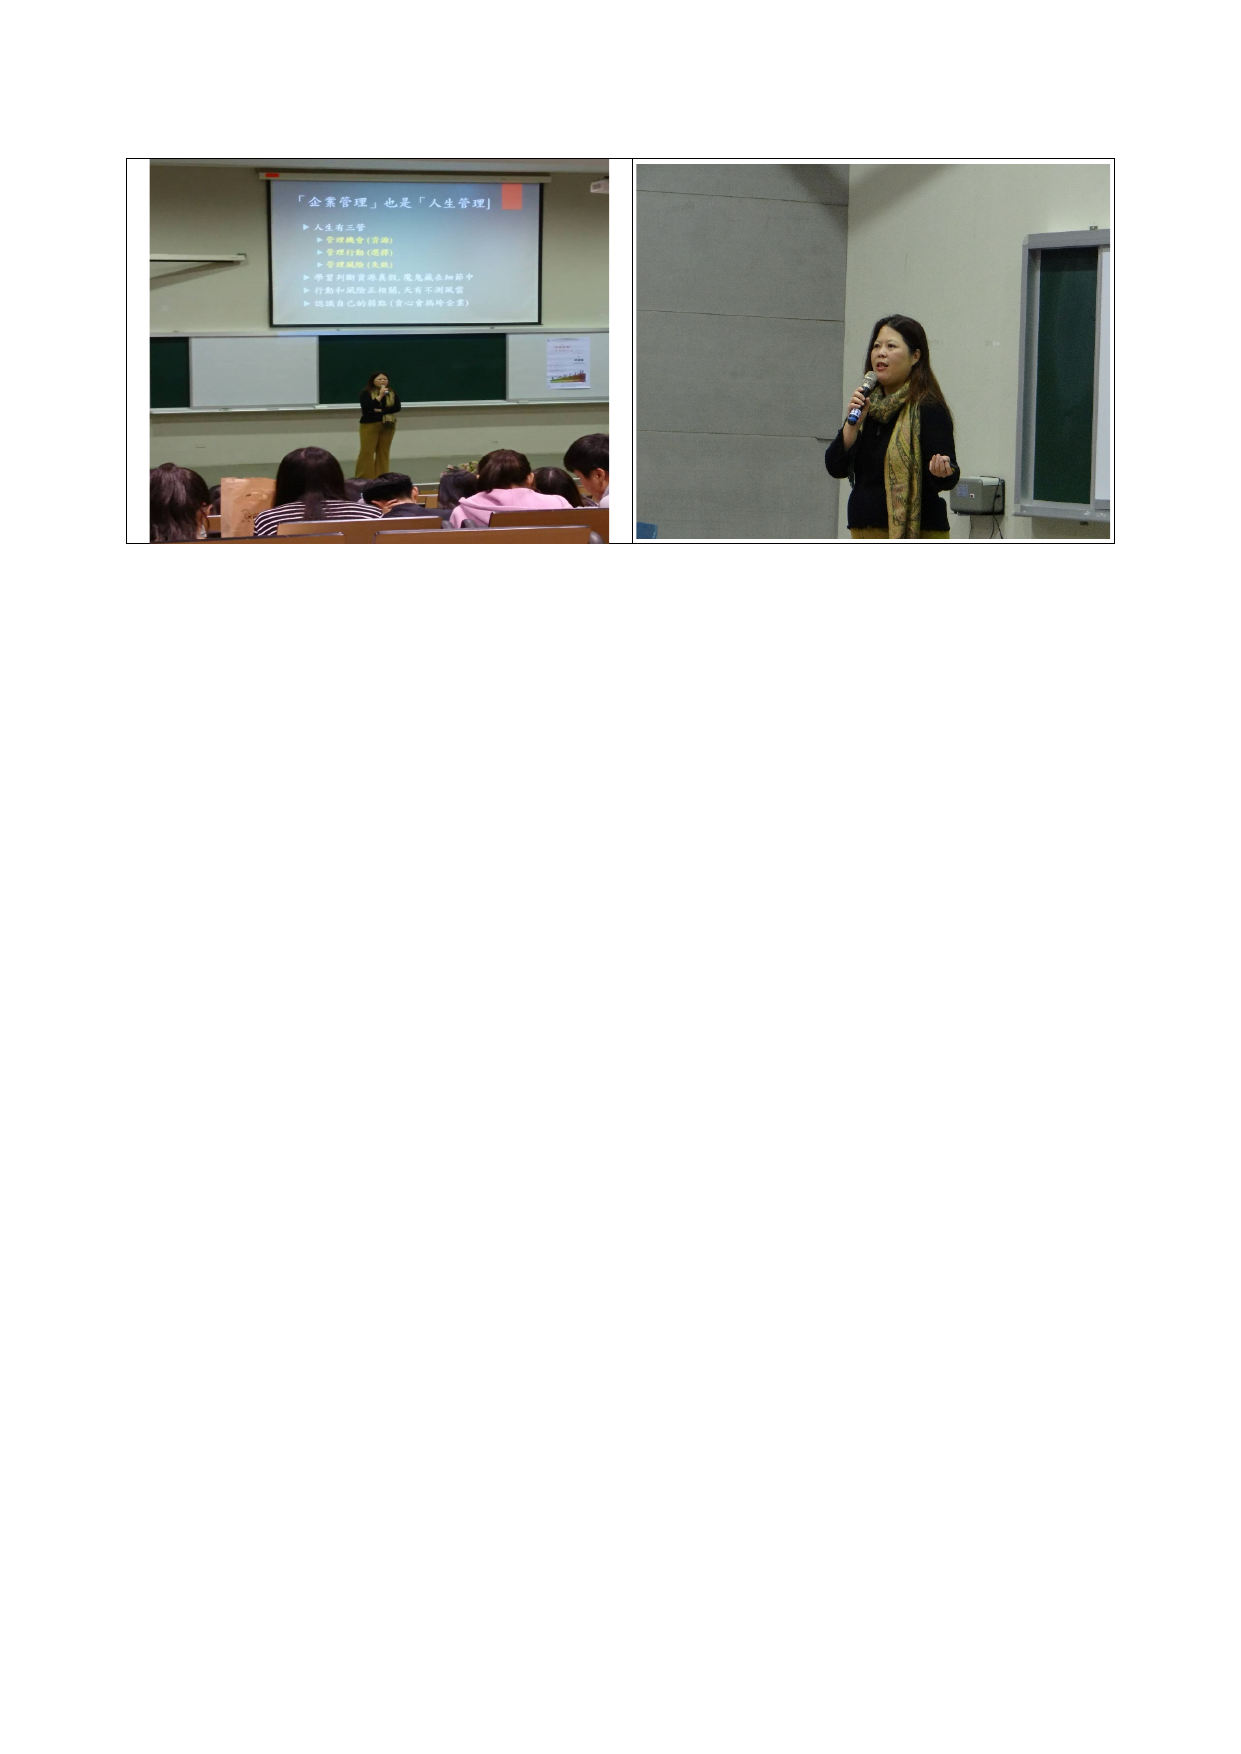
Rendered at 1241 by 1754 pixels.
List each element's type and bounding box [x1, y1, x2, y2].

table_cell [633, 159, 1114, 543]
table_cell [127, 159, 149, 543]
table_cell [610, 159, 632, 543]
